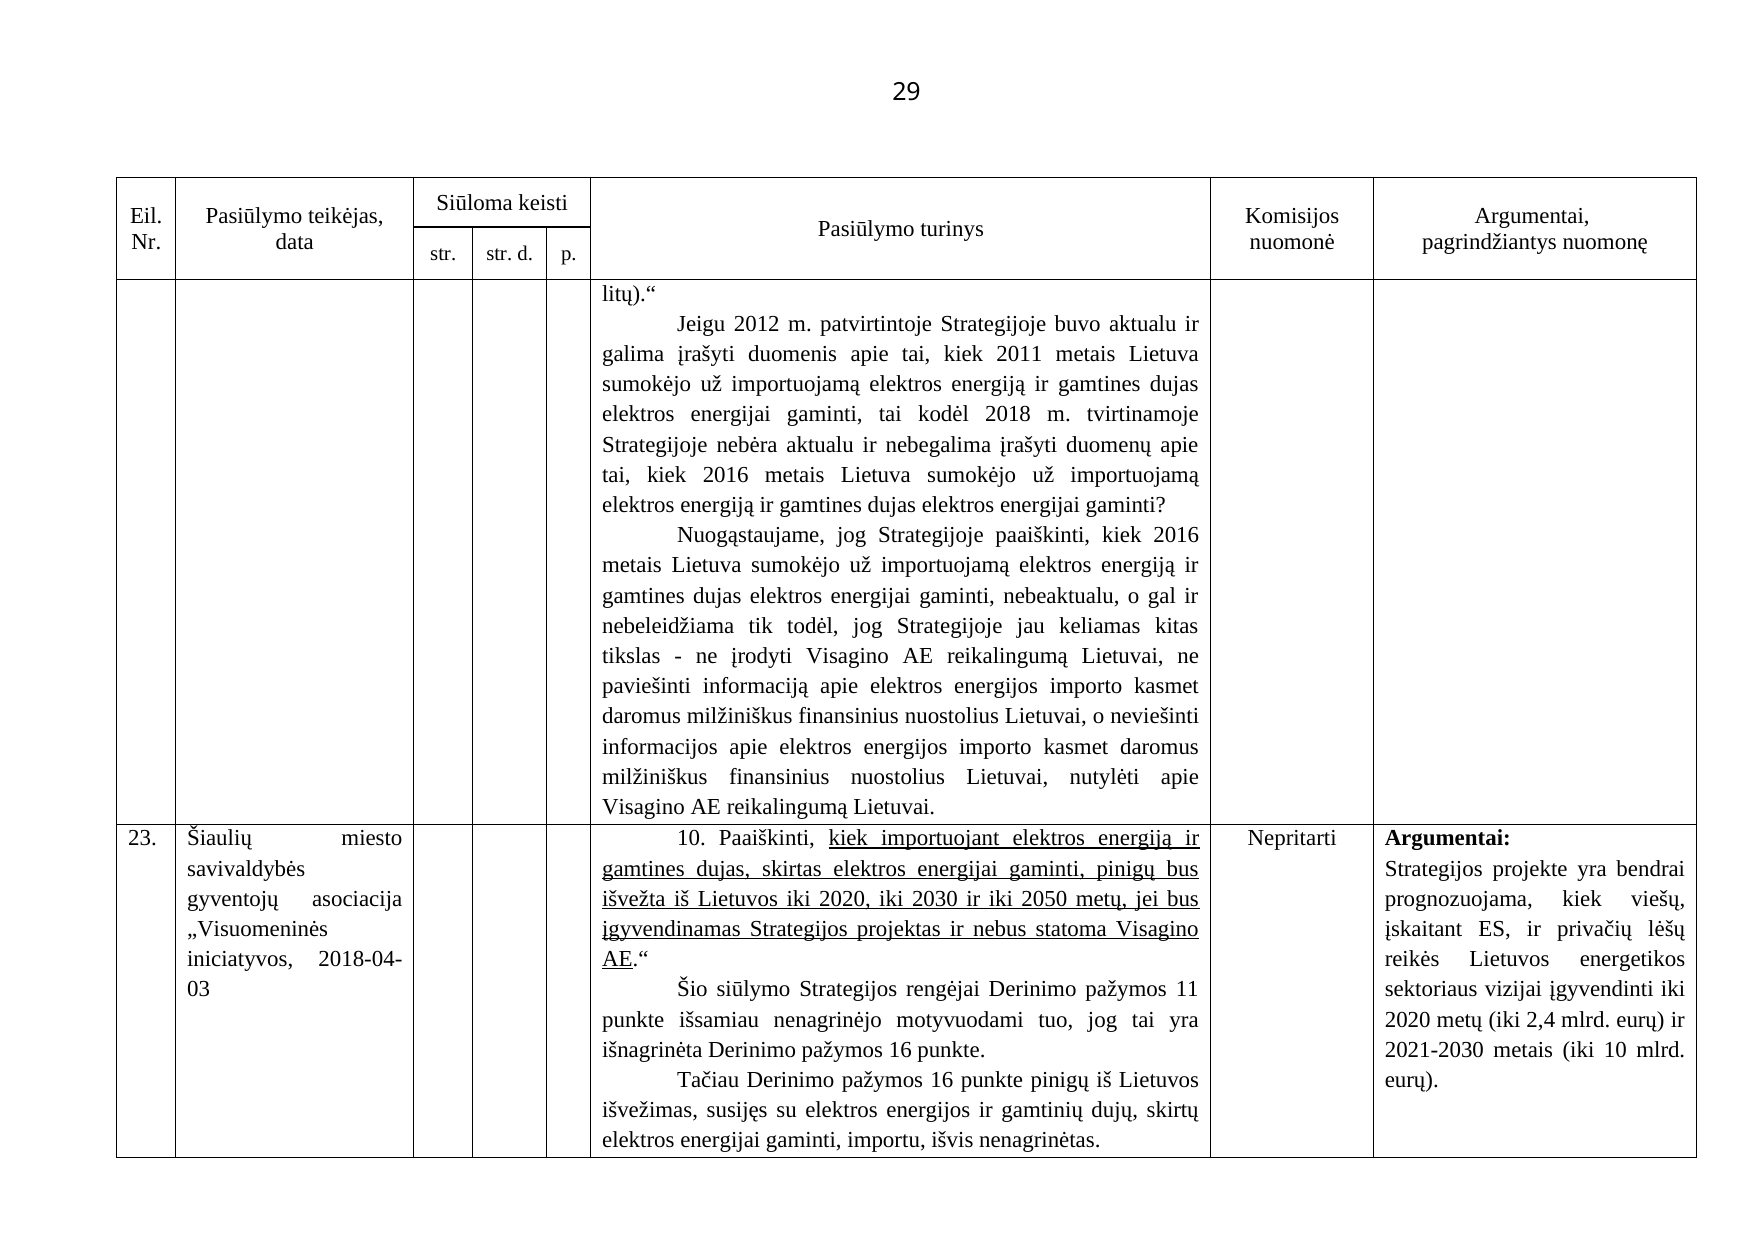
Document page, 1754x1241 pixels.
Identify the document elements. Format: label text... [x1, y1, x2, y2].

table_cell [414, 280, 472, 823]
table_cell litų).“ Jeigu 2012 m. patvirtintoje Strategijoje buvo aktualu ir galima įrašyti duomenis apie tai, kiek 2011 metais Lietuva sumokėjo už importuojamą elektros energiją ir gamtines dujas elektros energijai gaminti, tai kodėl 2018 m. tvirtinamoje Strategijoje nebėra aktualu ir nebegalima įrašyti duomenų apie tai, kiek 2016 metais Lietuva sumokėjo už importuojamą elektros energiją ir gamtines dujas elektros energijai gaminti? Nuogąstaujame, jog Strategijoje paaiškinti, kiek 2016 metais Lietuva sumokėjo už importuojamą elektros energiją ir gamtines dujas elektros energijai gaminti, nebeaktualu, o gal ir nebeleidžiama tik todėl, jog Strategijoje jau keliamas kitas tikslas - ne įrodyti Visagino AE reikalingumą Lietuvai, ne paviešinti informaciją apie elektros energijos importo kasmet daromus milžiniškus finansinius nuostolius Lietuvai, o neviešinti informacijos apie elektros energijos importo kasmet daromus milžiniškus finansinius nuostolius Lietuvai, nutylėti apie Visagino AE reikalingumą Lietuvai. [591, 280, 1210, 823]
table_cell str. d. [473, 228, 546, 279]
table_cell [1374, 280, 1696, 823]
table_header Pasiūlymo teikėjas, data [176, 178, 413, 279]
table_cell [473, 825, 546, 1157]
table_cell Nepritarti [1211, 825, 1373, 1157]
table_cell Argumentai: Strategijos projekte yra bendrai prognozuojama, kiek viešų, įskaitant ES, ir privačių lėšų reikės Lietuvos energetikos sektoriaus vizijai įgyvendinti iki 2020 metų (iki 2,4 mlrd. eurų) ir 2021-2030 metais (iki 10 mlrd. eurų). [1374, 825, 1696, 1157]
table_cell [547, 825, 590, 1157]
table_cell str. [414, 228, 472, 279]
table_cell [473, 280, 546, 823]
table_cell [176, 280, 413, 823]
table_cell [547, 280, 590, 823]
table_cell p. [547, 228, 590, 279]
table_cell [414, 825, 472, 1157]
table_cell 23. [117, 825, 175, 1157]
table_header Siūloma keisti [414, 178, 590, 226]
table_header Komisijos nuomonė [1211, 178, 1373, 279]
table_header Pasiūlymo turinys [591, 178, 1210, 279]
table_header Eil. Nr. [117, 178, 175, 279]
table_cell Šiaulių miesto savivaldybės gyventojų asociacija „Visuomeninės iniciatyvos, 2018-04-03 [176, 825, 413, 1157]
table_header Argumentai, pagrindžiantys nuomonę [1374, 178, 1696, 279]
table_cell [1211, 280, 1373, 823]
table_cell 10. Paaiškinti, kiek importuojant elektros energiją ir gamtines dujas, skirtas elektros energijai gaminti, pinigų bus išvežta iš Lietuvos iki 2020, iki 2030 ir iki 2050 metų, jei bus įgyvendinamas Strategijos projektas ir nebus statoma Visagino AE.“ Šio siūlymo Strategijos rengėjai Derinimo pažymos 11 punkte išsamiau nenagrinėjo motyvuodami tuo, jog tai yra išnagrinėta Derinimo pažymos 16 punkte. Tačiau Derinimo pažymos 16 punkte pinigų iš Lietuvos išvežimas, susijęs su elektros energijos ir gamtinių dujų, skirtų elektros energijai gaminti, importu, išvis nenagrinėtas. [591, 825, 1210, 1157]
table_cell [117, 280, 175, 823]
